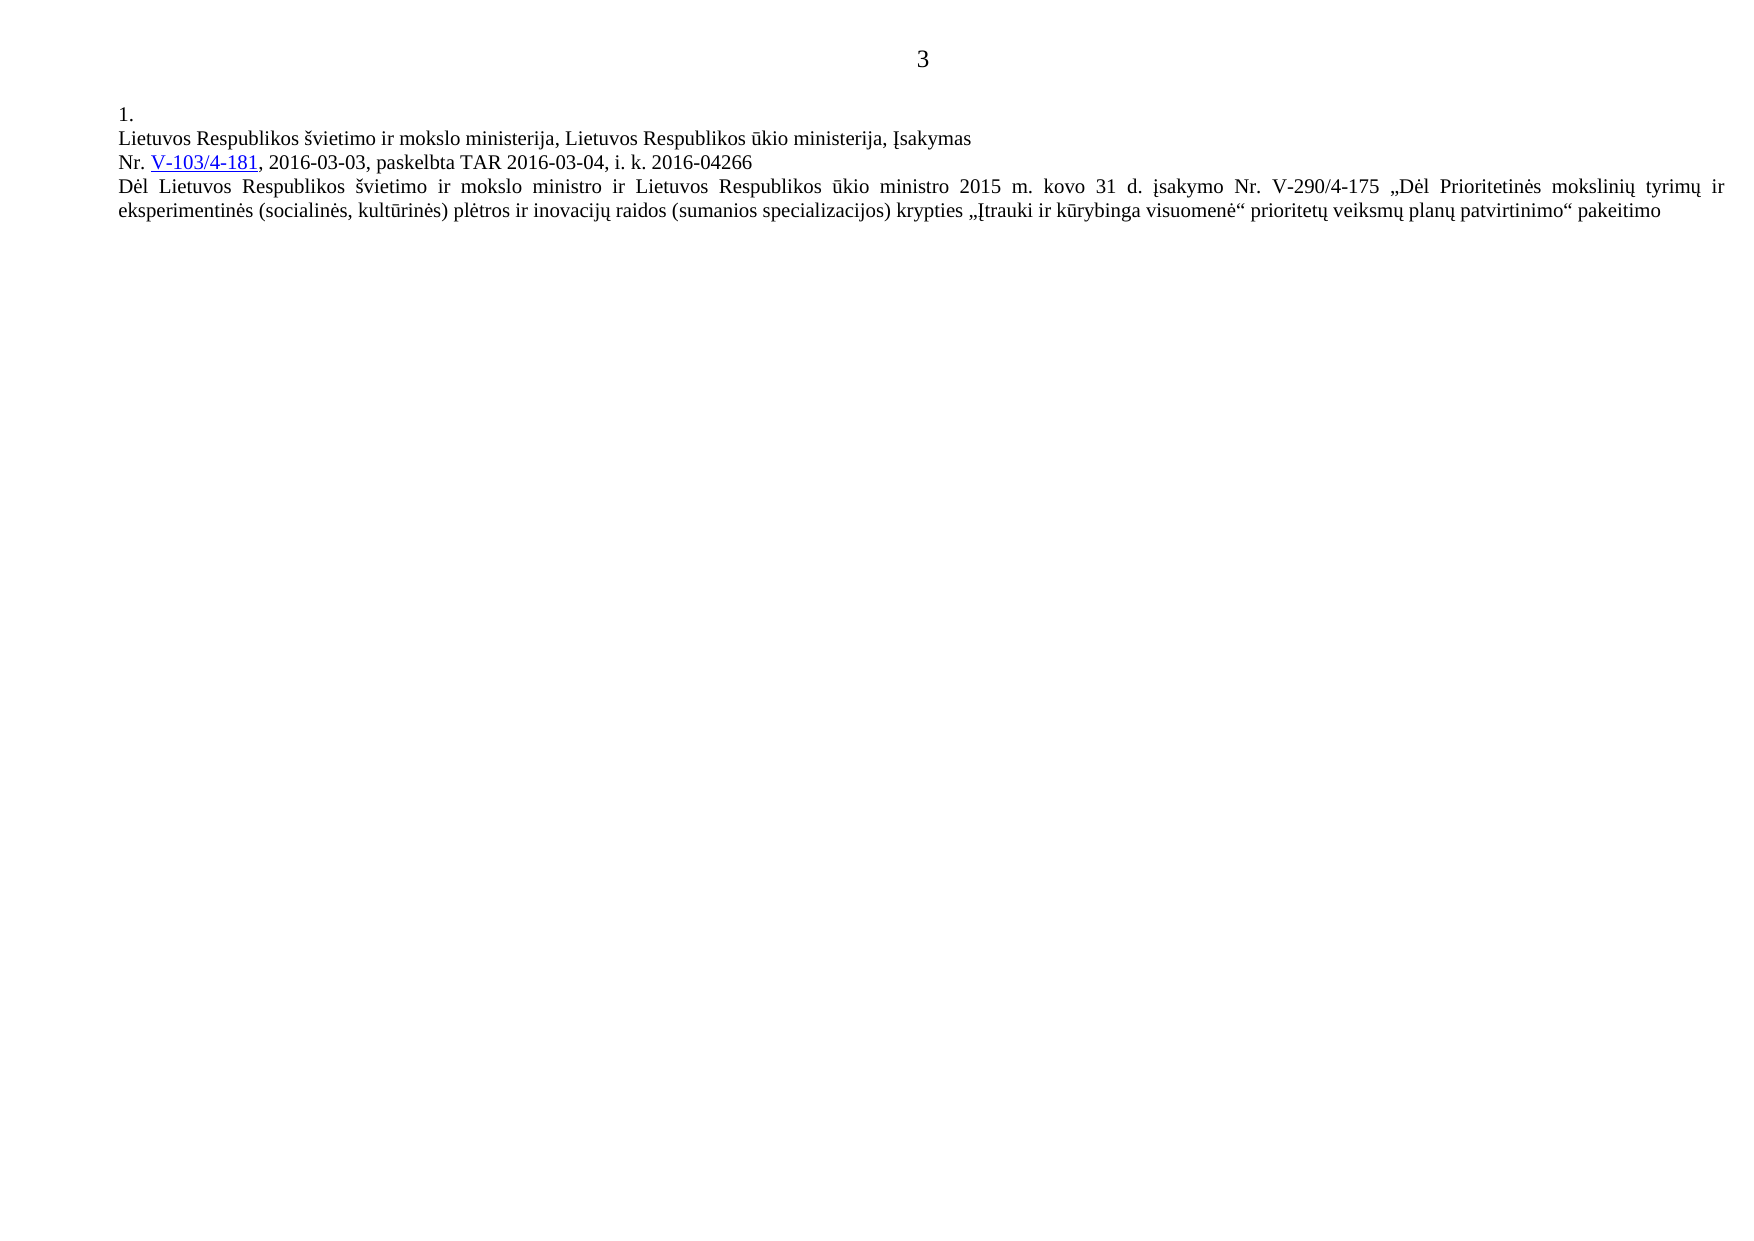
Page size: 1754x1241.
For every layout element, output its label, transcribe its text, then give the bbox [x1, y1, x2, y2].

text 1. [118, 102, 1728, 126]
text Lietuvos Respublikos švietimo ir mokslo ministerija, Lietuvos Respublikos ūkio ministerija, Įsakymas [118, 126, 1728, 150]
text Nr. V-103/4-181, 2016-03-03, paskelbta TAR 2016-03-04, i. k. 2016-04266 [118, 150, 1728, 174]
text Dėl Lietuvos Respublikos švietimo ir mokslo ministro ir Lietuvos Respublikos ūkio ministro 2015 m. kovo 31 d. įsakymo Nr. V-290/4-175 „Dėl Prioritetinės mokslinių tyrimų ir eksperimentinės (socialinės, kultūrinės) plėtros ir inovacijų raidos (sumanios specializacijos) krypties „Įtrauki ir kūrybinga visuomenė“ prioritetų veiksmų planų patvirtinimo“ pakeitimo [118, 174, 1728, 222]
